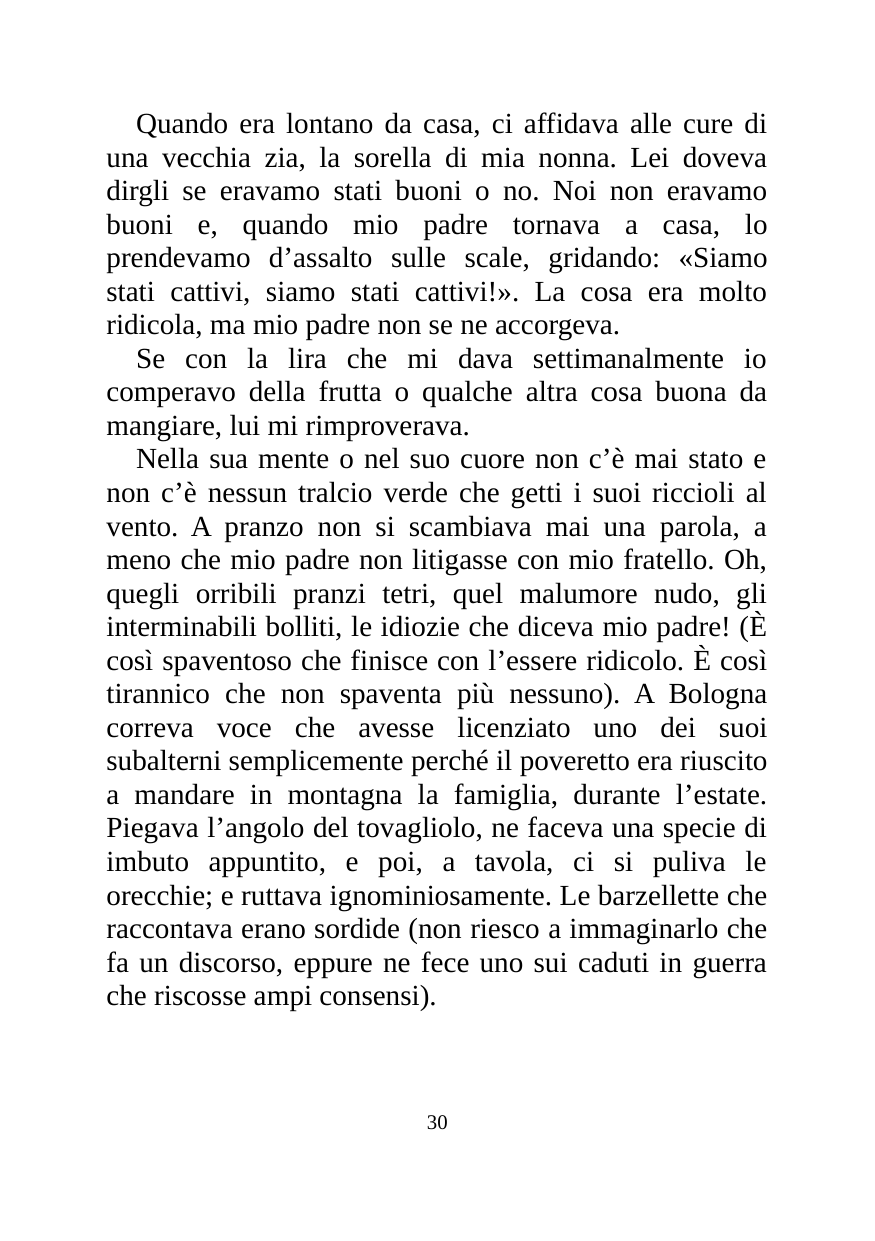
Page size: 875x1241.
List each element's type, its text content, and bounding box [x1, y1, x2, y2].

text Nella sua mente o nel suo cuore non c’è mai stato e non c’è nessun tralcio verde che getti i suoi riccioli al vento. A pranzo non si scambiava mai una parola, a meno che mio padre non litigasse con mio fratello. Oh, quegli orribili pranzi tetri, quel malumore nudo, gli interminabili bolliti, le idiozie che diceva mio padre! (È così spaventoso che finisce con l’essere ridicolo. È così tirannico che non spaventa più nessuno). A Bologna correva voce che avesse licenziato uno dei suoi subalterni semplicemente perché il poveretto era riuscito a mandare in montagna la famiglia, durante l’estate. Piegava l’angolo del tovagliolo, ne faceva una specie di imbuto appuntito, e poi, a tavola, ci si puliva le orecchie; e ruttava ignominiosamente. Le barzellette che raccontava erano sordide (non riesco a immaginarlo che fa un discorso, eppure ne fece uno sui caduti in guerra che riscosse ampi consensi). [106, 442, 768, 1012]
text Quando era lontano da casa, ci affidava alle cure di una vecchia zia, la sorella di mia nonna. Lei doveva dirgli se eravamo stati buoni o no. Noi non eravamo buoni e, quando mio padre tornava a casa, lo prendevamo d’assalto sulle scale, gridando: «Siamo stati cattivi, siamo stati cattivi!». La cosa era molto ridicola, ma mio padre non se ne accorgeva. [106, 106, 768, 341]
text Se con la lira che mi dava settimanalmente io comperavo della frutta o qualche altra cosa buona da mangiare, lui mi rimproverava. [106, 341, 768, 442]
